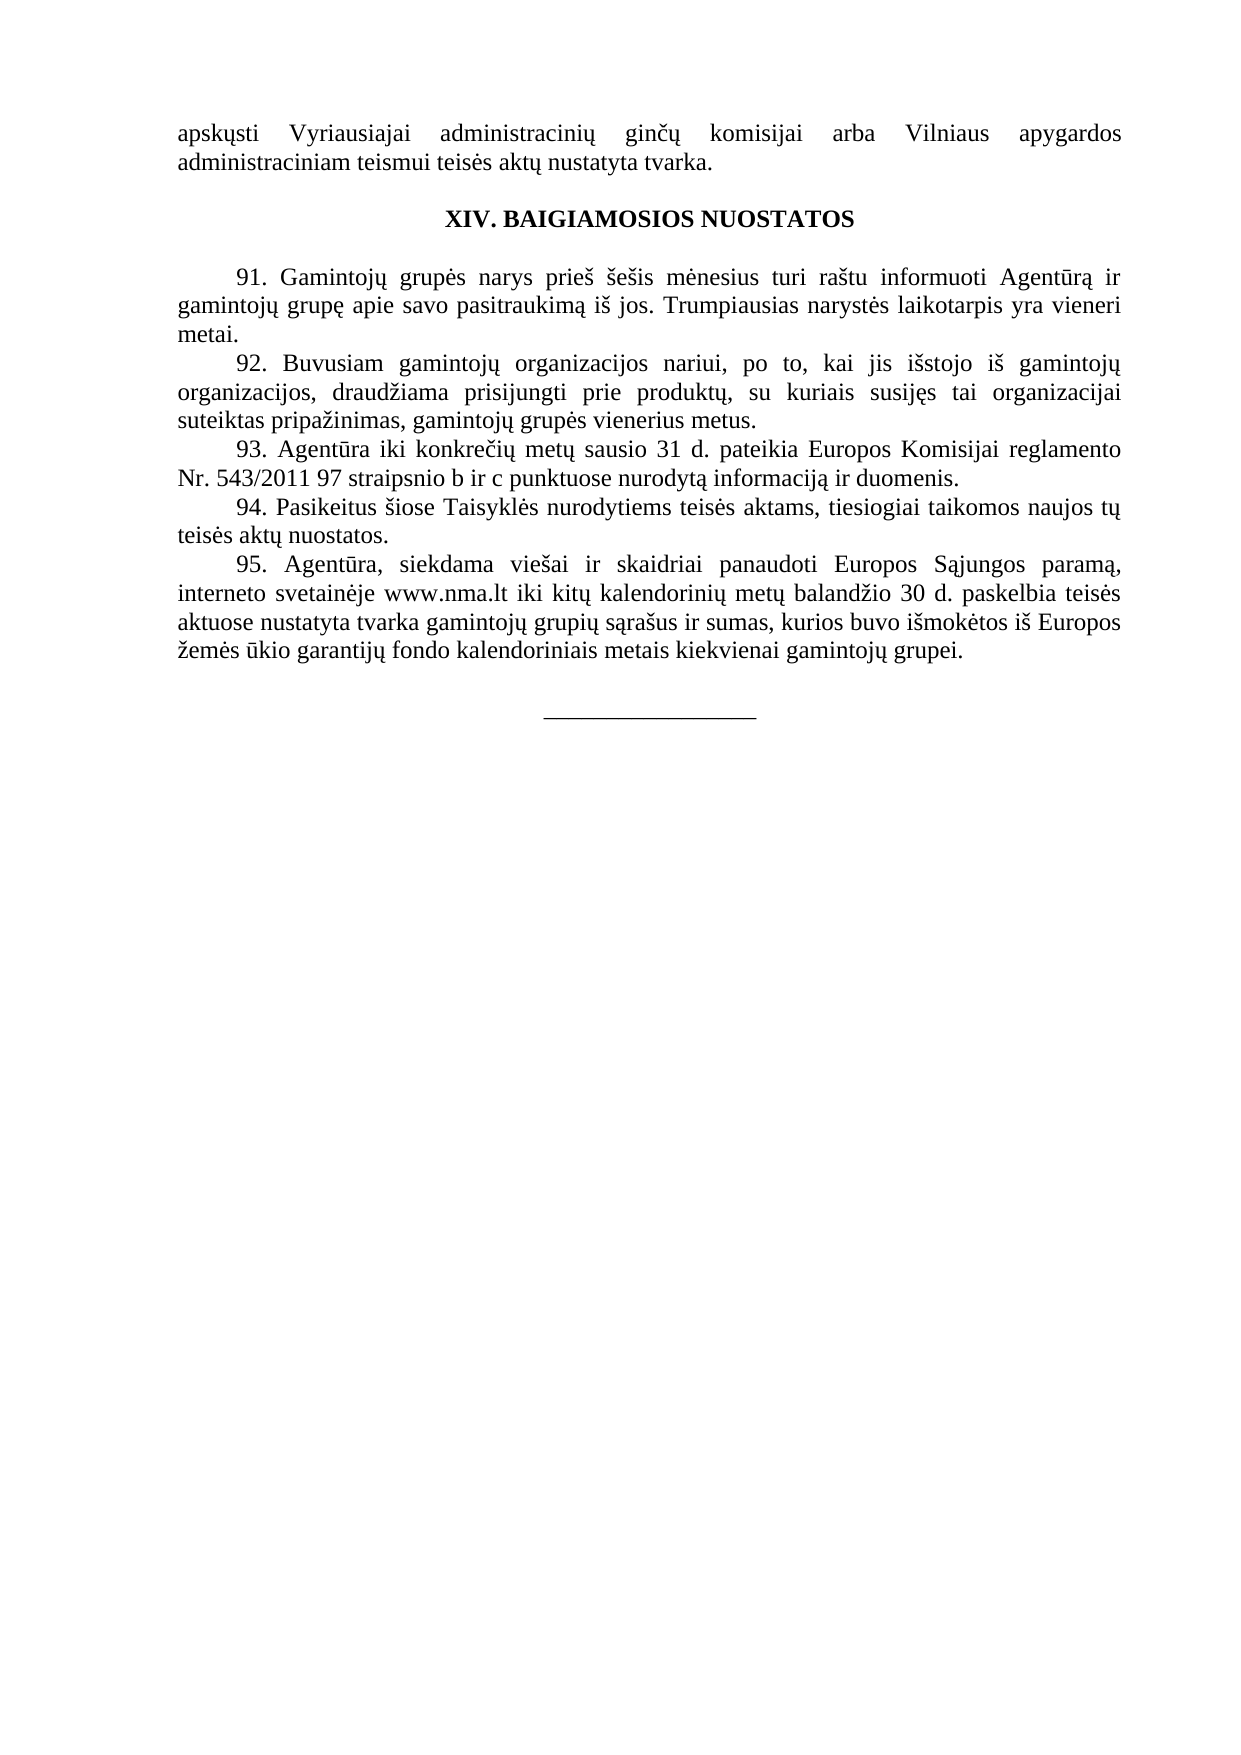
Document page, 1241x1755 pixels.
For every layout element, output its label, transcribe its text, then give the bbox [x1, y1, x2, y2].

text 92. Buvusiam gamintojų organizacijos nariui, po to, kai jis išstojo iš gamintojų organizacijos, draudžiama prisijungti prie produktų, su kuriais susijęs tai organizacijai suteiktas pripažinimas, gamintojų grupės vienerius metus. [177, 348, 1122, 434]
text _________________ [177, 693, 1122, 722]
text apskųsti Vyriausiajai administracinių ginčų komisijai arba Vilniaus apygardos administraciniam teismui teisės aktų nustatyta tvarka. [177, 118, 1122, 176]
text 94. Pasikeitus šiose Taisyklės nurodytiems teisės aktams, tiesiogiai taikomos naujos tų teisės aktų nuostatos. [177, 492, 1122, 549]
text 95. Agentūra, siekdama viešai ir skaidriai panaudoti Europos Sąjungos paramą, interneto svetainėje www.nma.lt iki kitų kalendorinių metų balandžio 30 d. paskelbia teisės aktuose nustatyta tvarka gamintojų grupių sąrašus ir sumas, kurios buvo išmokėtos iš Europos žemės ūkio garantijų fondo kalendoriniais metais kiekvienai gamintojų grupei. [177, 549, 1122, 664]
text 91. Gamintojų grupės narys prieš šešis mėnesius turi raštu informuoti Agentūrą ir gamintojų grupę apie savo pasitraukimą iš jos. Trumpiausias narystės laikotarpis yra vieneri metai. [177, 262, 1122, 348]
text 93. Agentūra iki konkrečių metų sausio 31 d. pateikia Europos Komisijai reglamento Nr. 543/2011 97 straipsnio b ir c punktuose nurodytą informaciją ir duomenis. [177, 434, 1122, 492]
text XIV. BAIGIAMOSIOS NUOSTATOS [177, 204, 1122, 233]
